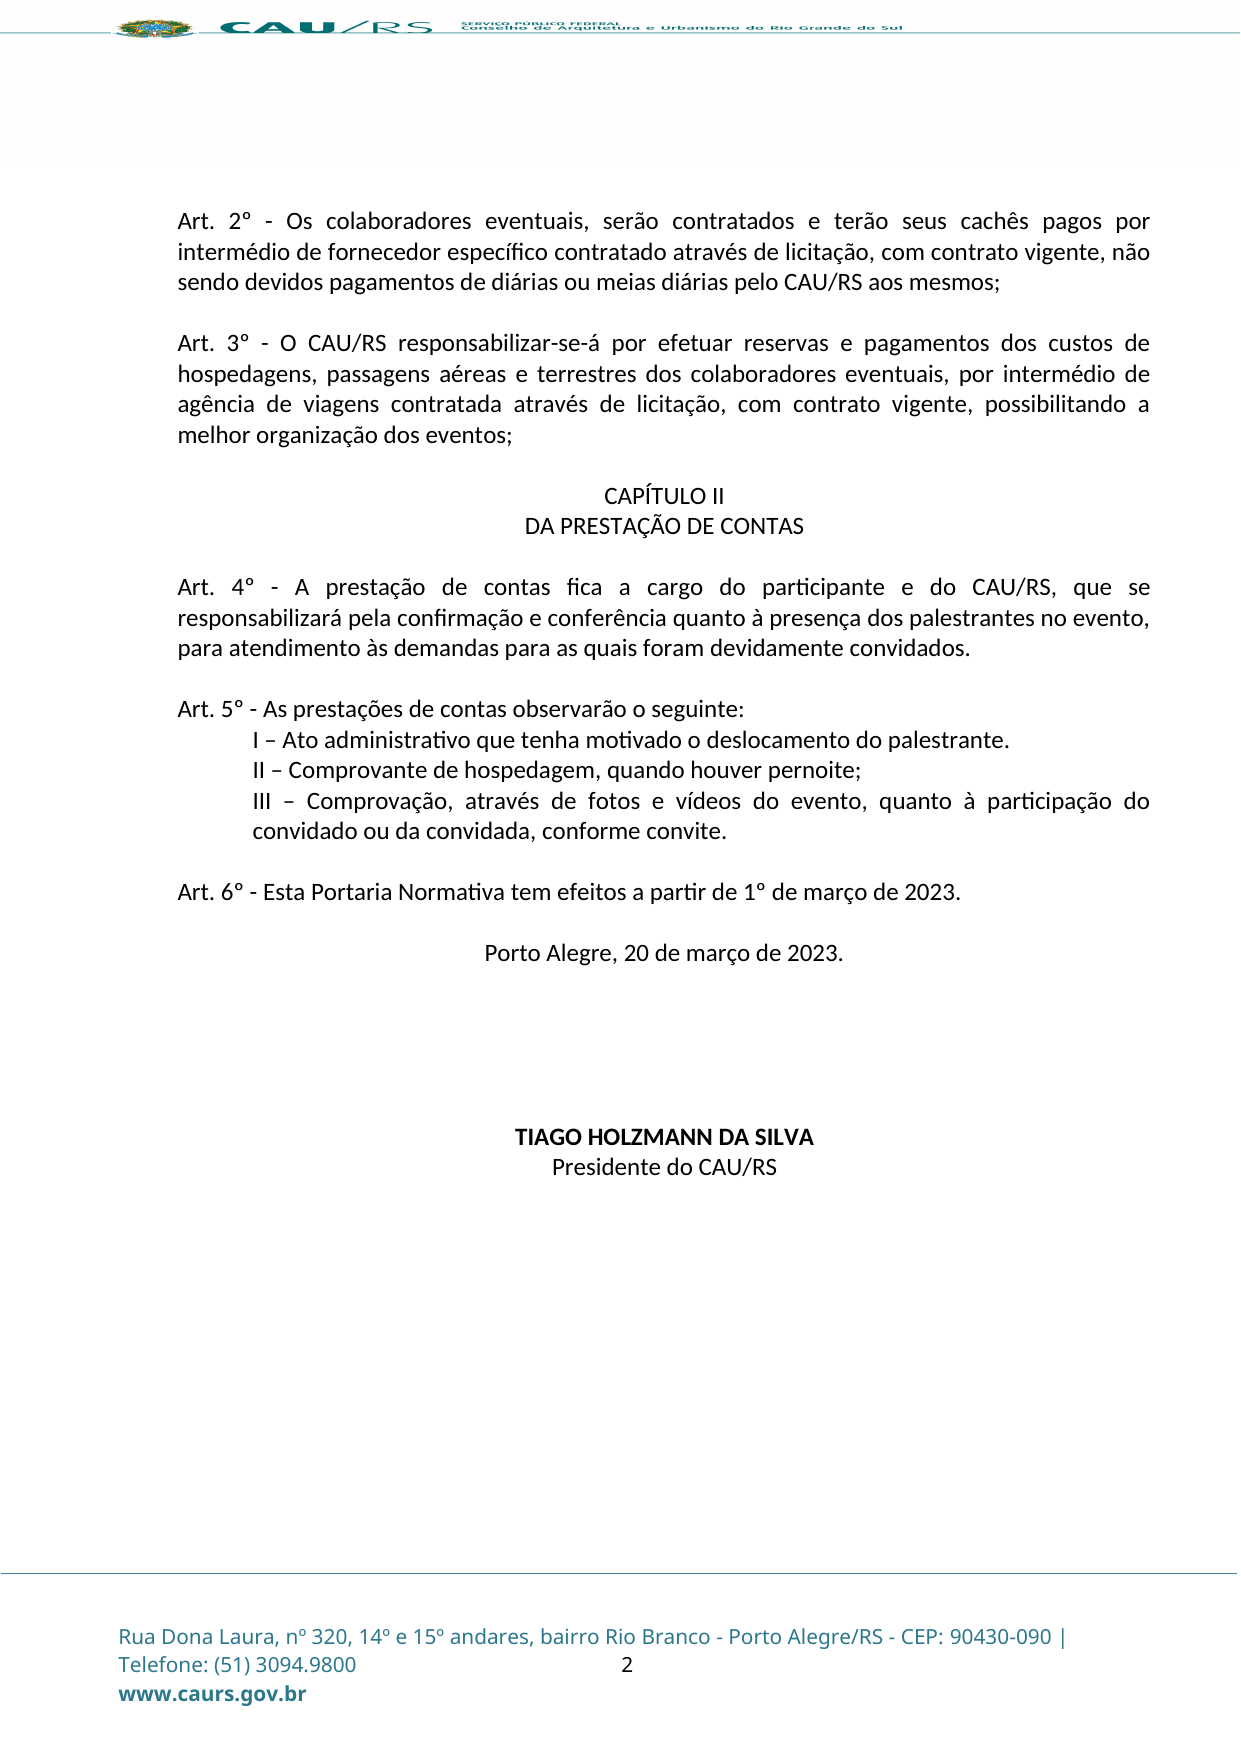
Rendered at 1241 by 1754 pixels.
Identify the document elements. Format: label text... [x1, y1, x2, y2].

text Art. 2º - Os colaboradores eventuais, serão contratados e terão seus cachês pagos por intermédio de fornecedor específico contratado através de licitação, com contrato vigente, não sendo devidos pagamentos de diárias ou meias diárias pelo CAU/RS aos mesmos; [177, 205, 1152, 297]
text Art. 5º - As prestações de contas observarão o seguinte: [177, 693, 1152, 724]
text CAPÍTULO II [177, 480, 1152, 510]
text Art. 6º - Esta Portaria Normativa tem efeitos a partir de 1º de março de 2023. [177, 877, 1152, 907]
text III – Comprovação, através de fotos e vídeos do evento, quanto à participação do convidado ou da convidada, conforme convite. [252, 785, 1152, 846]
text Presidente do CAU/RS [177, 1151, 1152, 1182]
text Art. 4º - A prestação de contas fica a cargo do participante e do CAU/RS, que se responsabilizará pela confirmação e conferência quanto à presença dos palestrantes no evento, para atendimento às demandas para as quais foram devidamente convidados. [177, 571, 1152, 663]
text DA PRESTAÇÃO DE CONTAS [177, 510, 1152, 541]
text TIAGO HOLZMANN DA SILVA [177, 1121, 1152, 1151]
text Porto Alegre, 20 de março de 2023. [177, 938, 1152, 968]
text I – Ato administrativo que tenha motivado o deslocamento do palestrante. [252, 724, 1152, 754]
text Art. 3º - O CAU/RS responsabilizar-se-á por efetuar reservas e pagamentos dos custos de hospedagens, passagens aéreas e terrestres dos colaboradores eventuais, por intermédio de agência de viagens contratada através de licitação, com contrato vigente, possibilitando a melhor organização dos eventos; [177, 327, 1152, 449]
text II – Comprovante de hospedagem, quando houver pernoite; [252, 754, 1152, 785]
